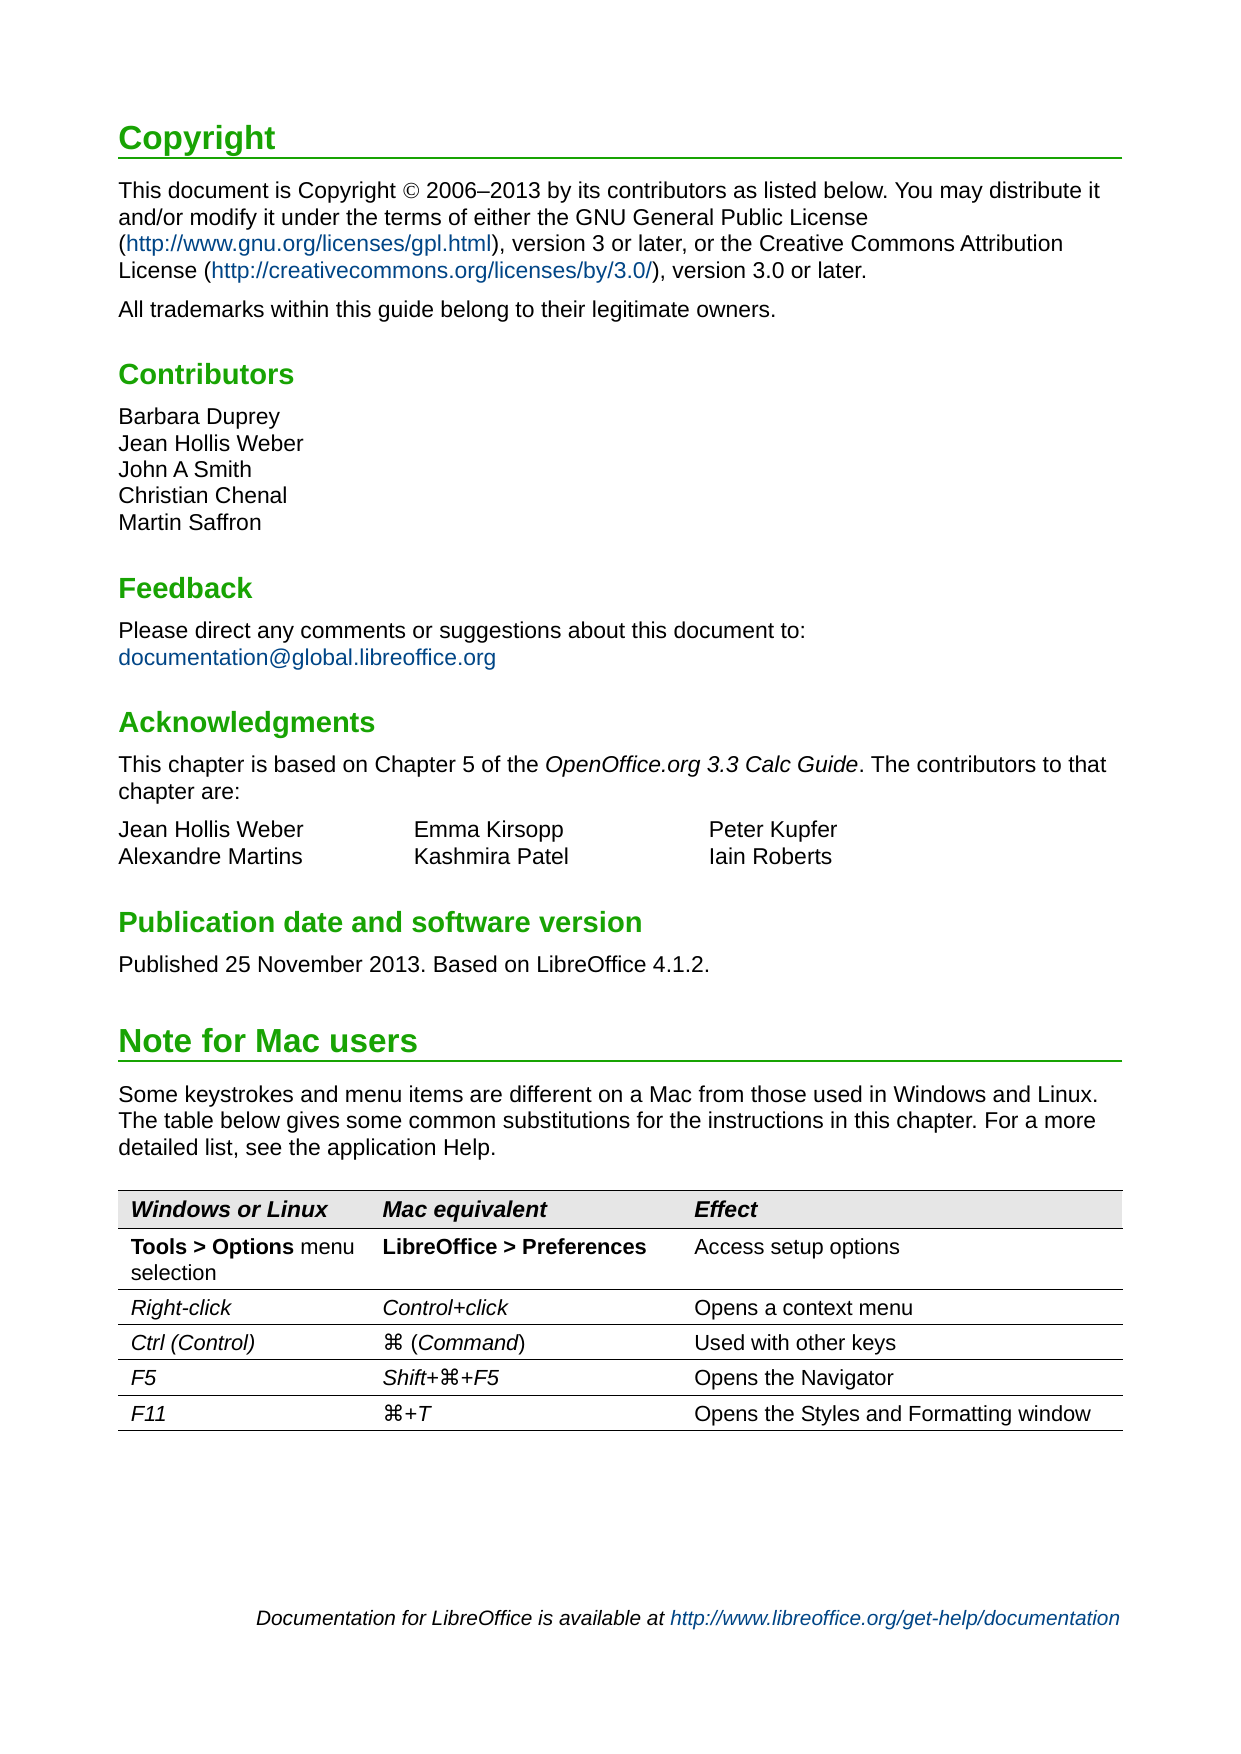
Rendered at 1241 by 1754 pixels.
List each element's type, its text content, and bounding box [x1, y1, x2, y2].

text Please direct any comments or suggestions about this document to: documentation@global.libreoffice.org [118, 617, 1122, 670]
subtitle Acknowledgments [118, 705, 1122, 739]
table_cell ⌘ (Command) [370, 1325, 682, 1359]
table_cell Used with other keys [682, 1325, 1122, 1359]
table_cell Opens a context menu [682, 1290, 1122, 1324]
subtitle Contributors [118, 357, 1122, 391]
table_cell F5 [118, 1360, 370, 1395]
table_cell Shift+⌘+F5 [370, 1360, 682, 1395]
subtitle Publication date and software version [118, 905, 1122, 938]
text Barbara Duprey Jean Hollis Weber John A Smith Christian Chenal Martin Saffron [118, 403, 1122, 535]
table_cell ⌘+T [370, 1396, 682, 1430]
table_cell Opens the Navigator [682, 1360, 1122, 1395]
table_header Windows or Linux [118, 1191, 370, 1228]
subtitle Note for Mac users [118, 1021, 1122, 1060]
table_cell Control+click [370, 1290, 682, 1324]
table_cell Tools > Options menu selection [118, 1229, 370, 1289]
subtitle Feedback [118, 571, 1122, 604]
table_cell Opens the Styles and Formatting window [682, 1396, 1122, 1430]
text This document is Copyright © 2006–2013 by its contributors as listed below. You may distribute it and/or modify it under the terms of either the GNU General Public License (http://www.gnu.org/licenses/gpl.html), version 3 or later, or the Creative Commons Attribution License (http://creativecommons.org/licenses/by/3.0/), version 3.0 or later. [118, 177, 1122, 283]
text Jean Hollis Weber Emma Kirsopp Peter Kupfer Alexandre Martins Kashmira Patel Iain Roberts [118, 816, 1122, 869]
text All trademarks within this guide belong to their legitimate owners. [118, 296, 1122, 322]
table_header Mac equivalent [370, 1191, 682, 1228]
table_cell Access setup options [682, 1229, 1122, 1289]
table_cell Ctrl (Control) [118, 1325, 370, 1359]
text Published 25 November 2013. Based on LibreOffice 4.1.2. [118, 951, 1122, 977]
table_header Effect [682, 1191, 1122, 1228]
table_cell LibreOffice > Preferences [370, 1229, 682, 1289]
table_cell Right-click [118, 1290, 370, 1324]
text This chapter is based on Chapter 5 of the OpenOffice.org 3.3 Calc Guide. The contributors to that chapter are: [118, 751, 1122, 804]
subtitle Copyright [118, 118, 1122, 157]
table_cell F11 [118, 1396, 370, 1430]
text Some keystrokes and menu items are different on a Mac from those used in Windows and Linux. The table below gives some common substitutions for the instructions in this chapter. For a more detailed list, see the application Help. [118, 1081, 1122, 1160]
